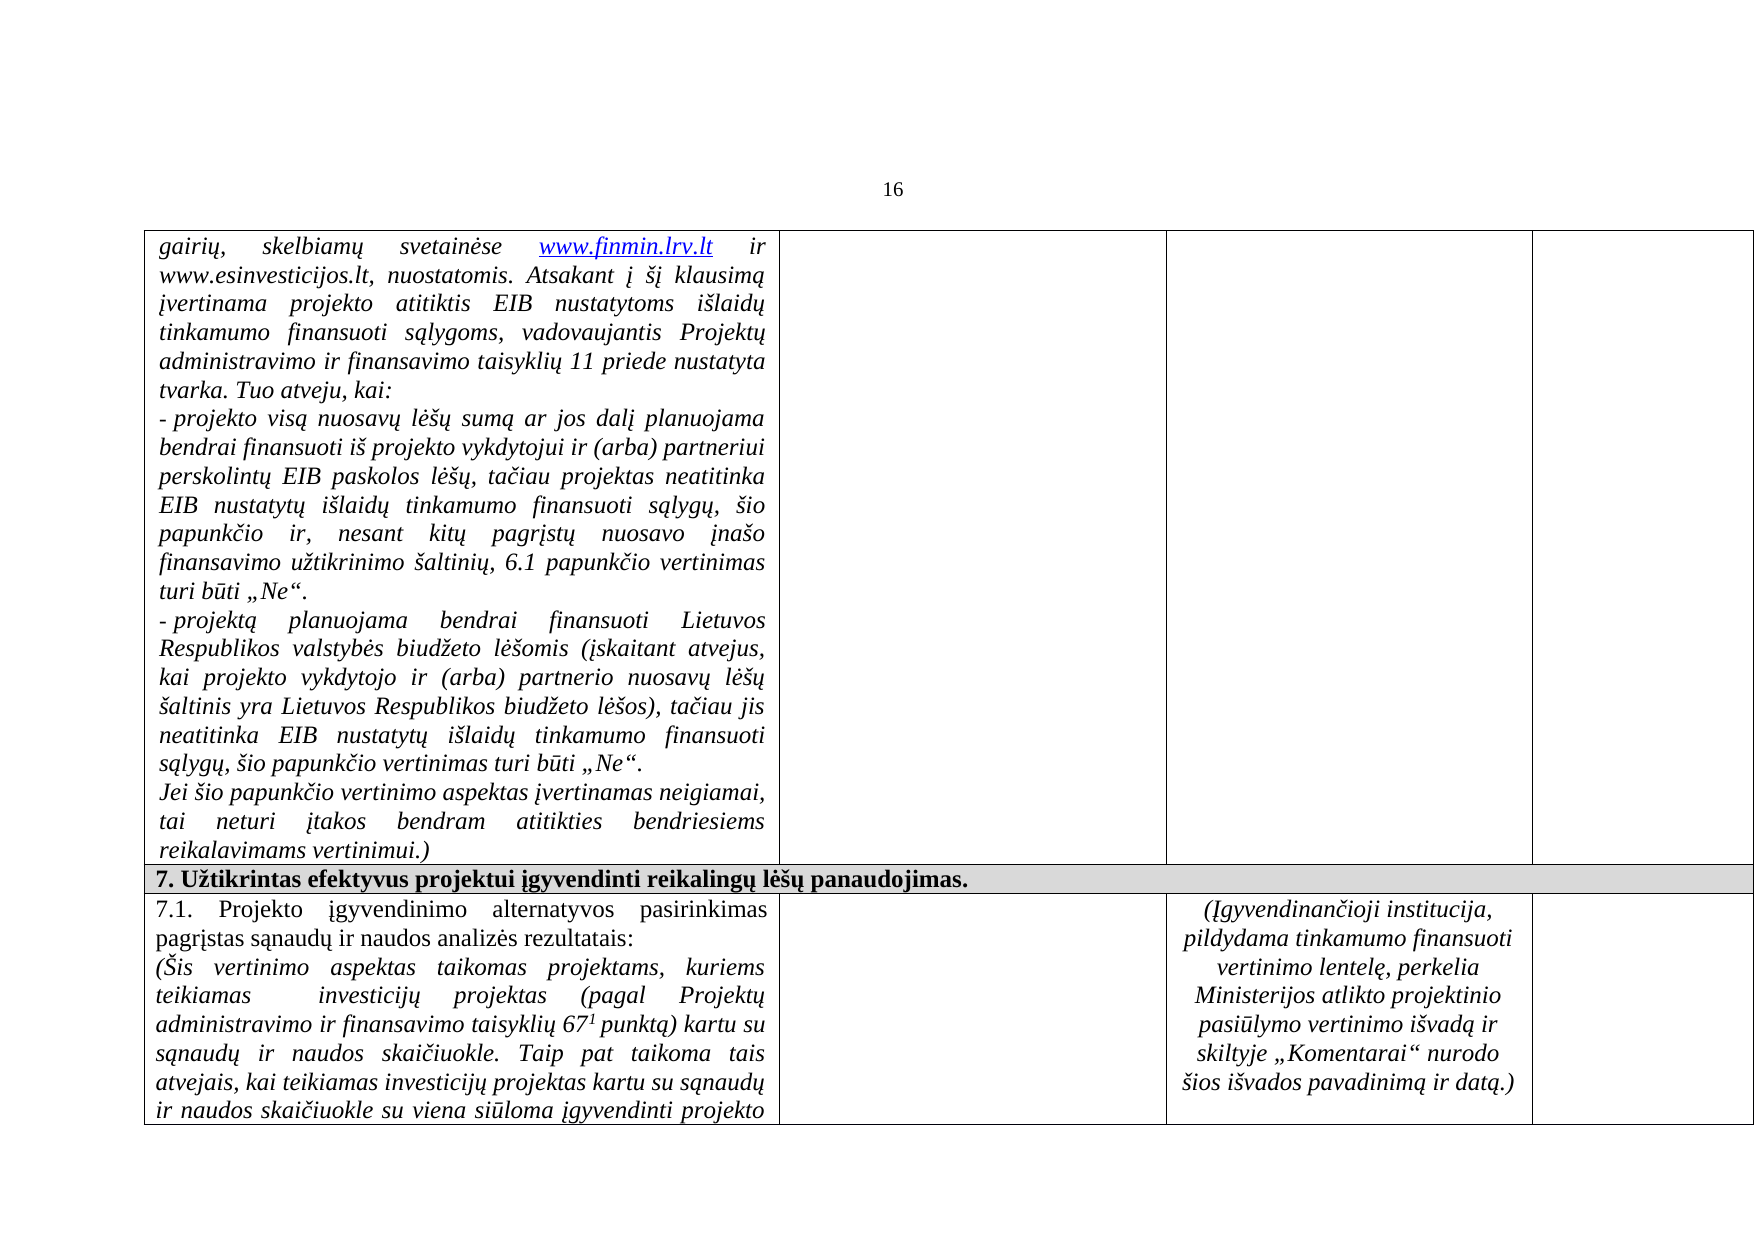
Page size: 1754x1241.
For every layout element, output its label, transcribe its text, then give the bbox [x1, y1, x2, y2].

table_cell 7. Užtikrintas efektyvus projektui įgyvendinti reikalingų lėšų panaudojimas. [145, 865, 1753, 893]
table_cell [1533, 894, 1753, 1124]
table_cell [780, 231, 1166, 863]
table_cell [1167, 231, 1532, 863]
table_cell [780, 894, 1166, 1124]
table_cell [1533, 231, 1753, 863]
table_cell 7.1. Projekto įgyvendinimo alternatyvos pasirinkimas pagrįstas sąnaudų ir naudos analizės rezultatais: (Šis vertinimo aspektas taikomas projektams, kuriems teikiamas investicijų projektas (pagal Projektų administravimo ir finansavimo taisyklių 671 punktą) kartu su sąnaudų ir naudos skaičiuokle. Taip pat taikoma tais atvejais, kai teikiamas investicijų projektas kartu su sąnaudų ir naudos skaičiuokle su viena siūloma įgyvendinti projekto [145, 894, 779, 1124]
table_cell (Įgyvendinančioji institucija, pildydama tinkamumo finansuoti vertinimo lentelę, perkelia Ministerijos atlikto projektinio pasiūlymo vertinimo išvadą ir skiltyje „Komentarai“ nurodo šios išvados pavadinimą ir datą.) [1167, 894, 1532, 1124]
